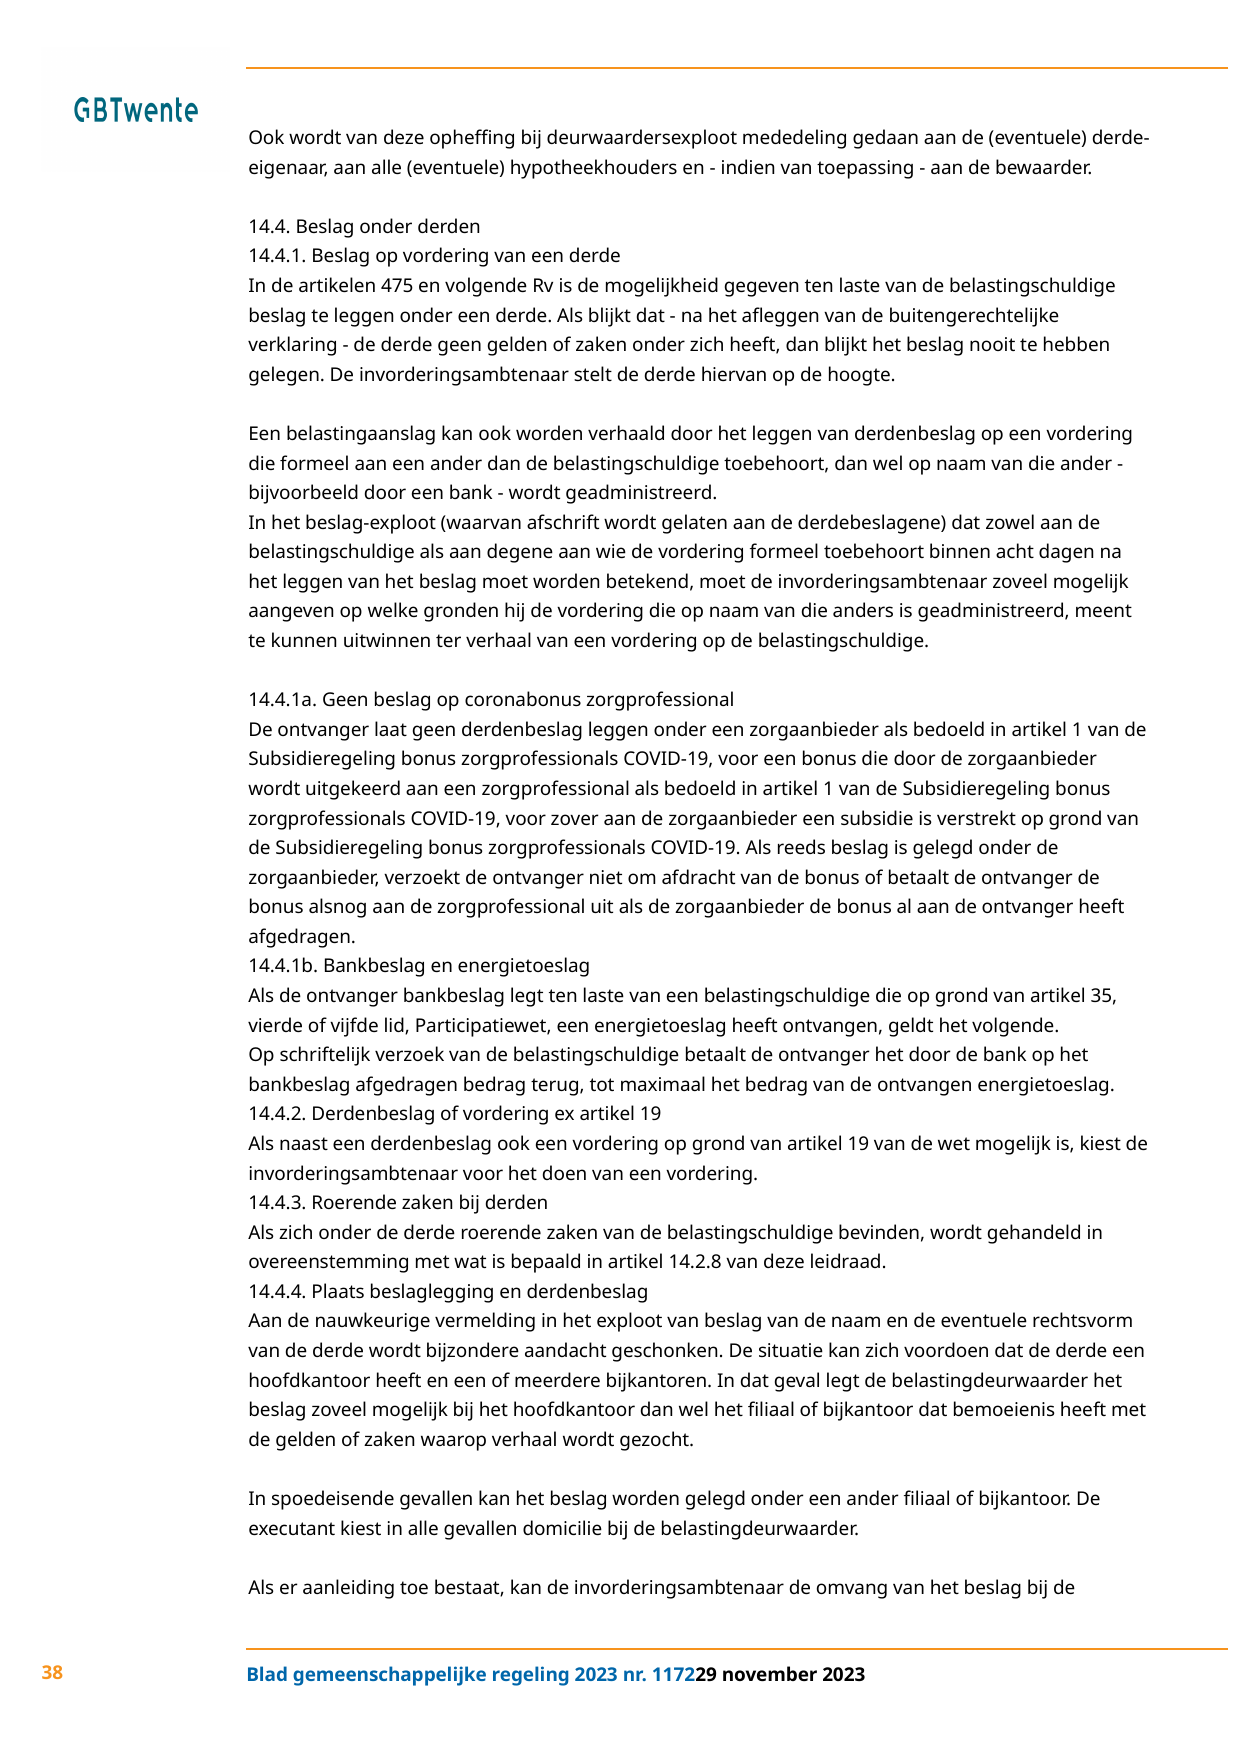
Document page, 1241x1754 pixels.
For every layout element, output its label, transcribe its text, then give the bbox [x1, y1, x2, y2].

text In de artikelen 475 en volgende Rv is de mogelijkheid gegeven ten laste van de belastingschuldige beslag te leggen onder een derde. Als blijkt dat - na het afleggen van de buitengerechtelijke verklaring - de derde geen gelden of zaken onder zich heeft, dan blijkt het beslag nooit te hebben gelegen. De invorderingsambtenaar stelt de derde hiervan op de hoogte. [248, 272, 1152, 387]
text 14.4.2. Derdenbeslag of vordering ex artikel 19 [248, 1101, 1152, 1126]
text In spoedeisende gevallen kan het beslag worden gelegd onder een ander filiaal of bijkantoor. De executant kiest in alle gevallen domicilie bij de belastingdeurwaarder. [248, 1485, 1152, 1541]
text Aan de nauwkeurige vermelding in het exploot van beslag van de naam en de eventuele rechtsvorm van de derde wordt bijzondere aandacht geschonken. De situatie kan zich voordoen dat de derde een hoofdkantoor heeft en een of meerdere bijkantoren. In dat geval legt de belastingdeurwaarder het beslag zoveel mogelijk bij het hoofdkantoor dan wel het filiaal of bijkantoor dat bemoeienis heeft met de gelden of zaken waarop verhaal wordt gezocht. [248, 1308, 1152, 1452]
text 14.4.4. Plaats beslaglegging en derdenbeslag [248, 1278, 1152, 1304]
text 14.4.1. Beslag op vordering van een derde [248, 243, 1152, 268]
text Een belastingaanslag kan ook worden verhaald door het leggen van derdenbeslag op een vordering die formeel aan een ander dan de belastingschuldige toebehoort, dan wel op naam van die ander - bijvoorbeeld door een bank - wordt geadministreerd. [248, 420, 1152, 505]
picture [41, 47, 231, 172]
text In het beslag-exploot (waarvan afschrift wordt gelaten aan de derdebeslagene) dat zowel aan de belastingschuldige als aan degene aan wie de vordering formeel toebehoort binnen acht dagen na het leggen van het beslag moet worden betekend, moet de invorderingsambtenaar zoveel mogelijk aangeven op welke gronden hij de vordering die op naam van die anders is geadministreerd, meent te kunnen uitwinnen ter verhaal van een vordering op de belastingschuldige. [248, 509, 1152, 653]
text 14.4. Beslag onder derden [248, 213, 1152, 239]
text Als de ontvanger bankbeslag legt ten laste van een belastingschuldige die op grond van artikel 35, vierde of vijfde lid, Participatiewet, een energietoeslag heeft ontvangen, geldt het volgende. [248, 982, 1152, 1038]
text 14.4.1a. Geen beslag op coronabonus zorgprofessional [248, 686, 1152, 712]
text 14.4.3. Roerende zaken bij derden [248, 1189, 1152, 1215]
text Als er aanleiding toe bestaat, kan de invorderingsambtenaar de omvang van het beslag bij de [248, 1574, 1152, 1600]
text Als zich onder de derde roerende zaken van de belastingschuldige bevinden, wordt gehandeld in overeenstemming met wat is bepaald in artikel 14.2.8 van deze leidraad. [248, 1219, 1152, 1274]
text De ontvanger laat geen derdenbeslag leggen onder een zorgaanbieder als bedoeld in artikel 1 van de Subsidieregeling bonus zorgprofessionals COVID-19, voor een bonus die door de zorgaanbieder wordt uitgekeerd aan een zorgprofessional als bedoeld in artikel 1 van de Subsidieregeling bonus zorgprofessionals COVID-19, voor zover aan de zorgaanbieder een subsidie is verstrekt op grond van de Subsidieregeling bonus zorgprofessionals COVID-19. Als reeds beslag is gelegd onder de zorgaanbieder, verzoekt de ontvanger niet om afdracht van de bonus of betaalt de ontvanger de bonus alsnog aan de zorgprofessional uit als de zorgaanbieder de bonus al aan de ontvanger heeft afgedragen. [248, 716, 1152, 949]
text Op schriftelijk verzoek van de belastingschuldige betaalt de ontvanger het door de bank op het bankbeslag afgedragen bedrag terug, tot maximaal het bedrag van de ontvangen energietoeslag. [248, 1041, 1152, 1097]
text Als naast een derdenbeslag ook een vordering op grond van artikel 19 van de wet mogelijk is, kiest de invorderingsambtenaar voor het doen van een vordering. [248, 1130, 1152, 1186]
text 14.4.1b. Bankbeslag en energietoeslag [248, 953, 1152, 978]
text Ook wordt van deze opheffing bij deurwaardersexploot mededeling gedaan aan de (eventuele) derde-eigenaar, aan alle (eventuele) hypotheekhouders en - indien van toepassing - aan de bewaarder. [248, 124, 1152, 180]
